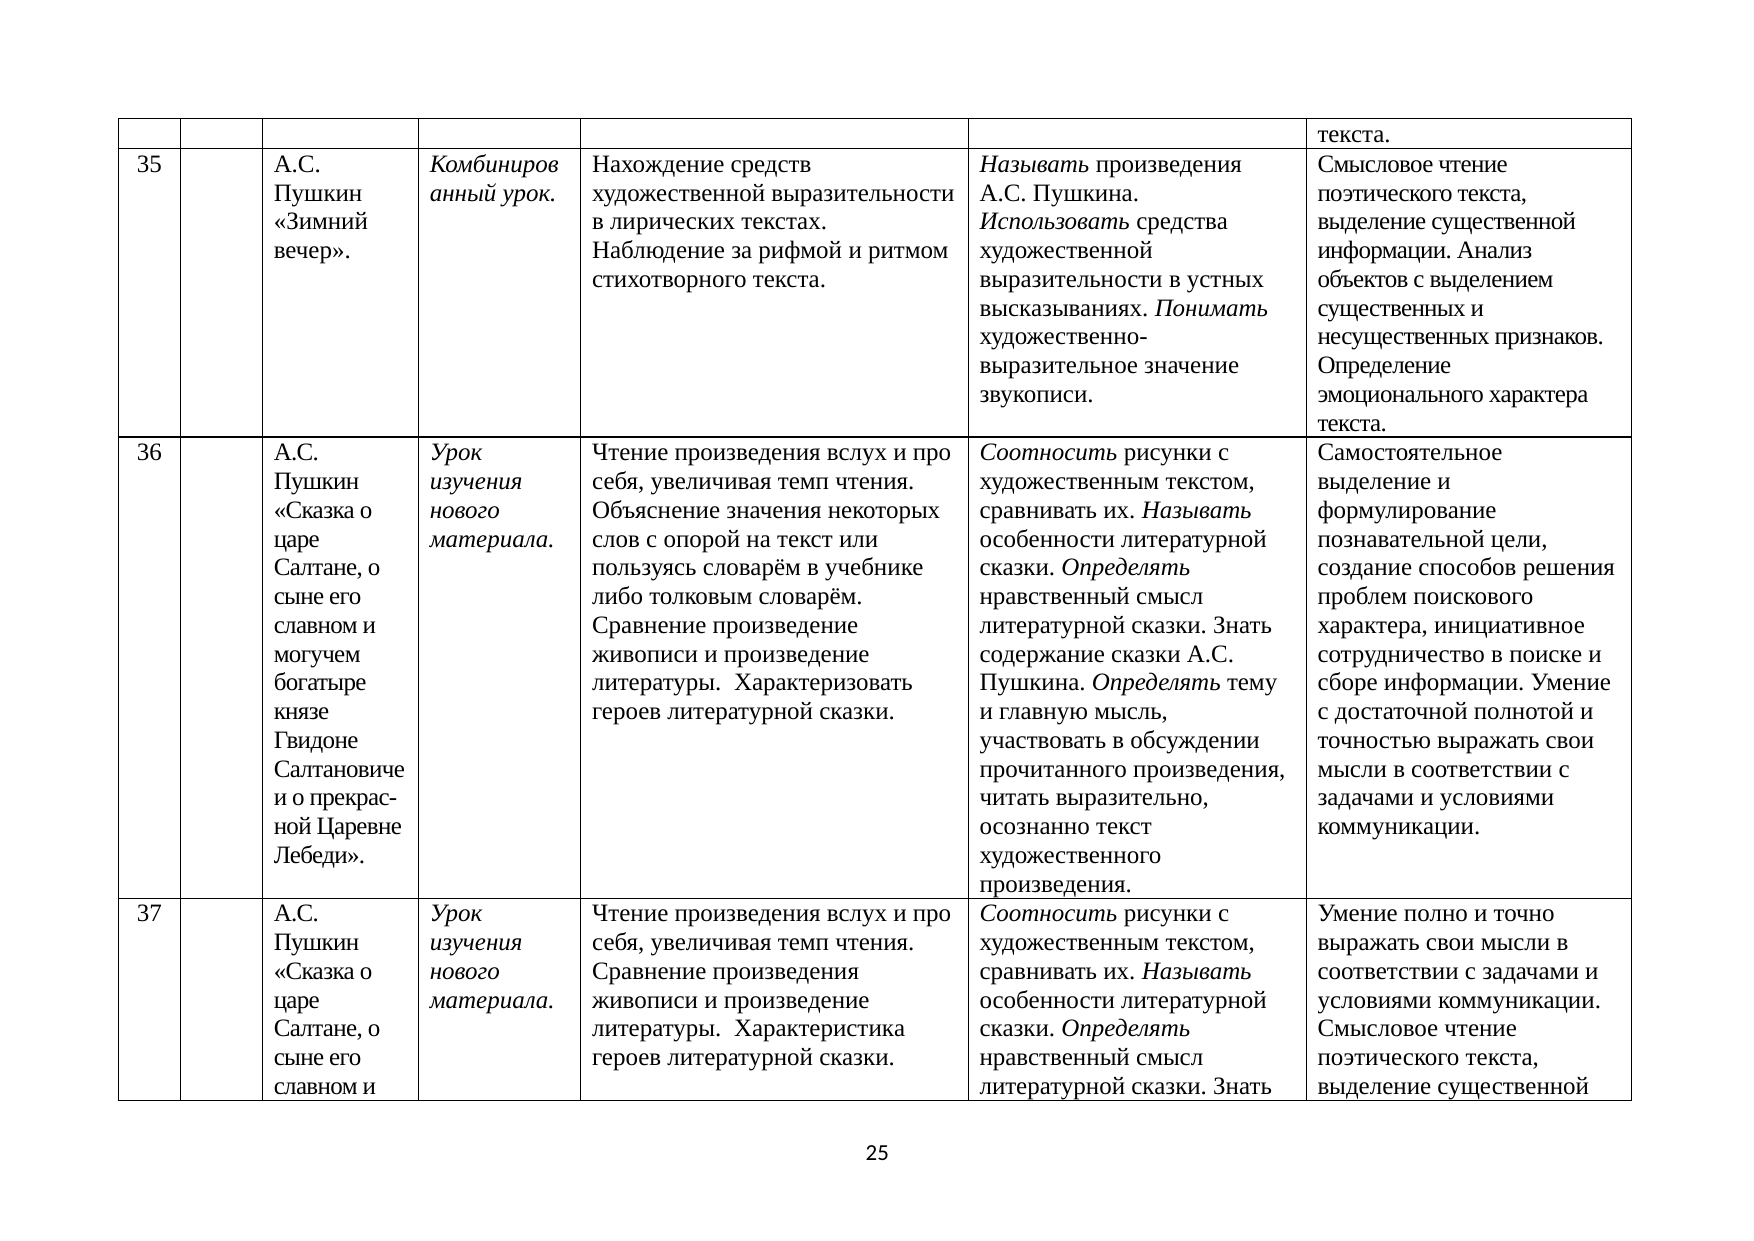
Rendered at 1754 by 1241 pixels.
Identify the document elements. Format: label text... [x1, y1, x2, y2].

table_cell текста. [1307, 119, 1631, 148]
table_cell Нахождение средств художественной выразительности в лирических текстах. Наблюдение за рифмой и ритмом стихотворного текста. [581, 149, 968, 436]
table_cell [181, 438, 262, 897]
table_cell 36 [119, 438, 180, 897]
table_cell [181, 899, 262, 1100]
table_cell [263, 119, 418, 148]
table_cell [419, 119, 580, 148]
table_cell Чтение произведения вслух и про себя, увеличивая темп чтения. Объяснение значения некоторых слов с опорой на текст или пользуясь словарём в учебнике либо толковым словарём. Сравнение произведение живописи и произведение литературы. Характеризовать героев литературной сказки. [581, 438, 968, 897]
table_cell [181, 149, 262, 436]
table_cell [581, 119, 968, 148]
table_cell Самостоятельное выделение и формулирование познавательной цели, создание способов решения проблем поискового характера, инициативное сотрудничество в поиске и сборе информации. Умение с достаточной полнотой и точностью выражать свои мысли в соответствии с задачами и условиями коммуникации. [1307, 438, 1631, 897]
table_cell Называть произведения А.С. Пушкина. Использовать средства художественной выразительности в устных высказываниях. Понимать художественно-выразительное значение звукописи. [969, 149, 1306, 436]
table_cell Урок изучения нового материала. [419, 899, 580, 1100]
table_cell [969, 119, 1306, 148]
table_cell Комбинированный урок. [419, 149, 580, 436]
table_cell Умение полно и точно выражать свои мысли в соответствии с задачами и условиями коммуникации. Смысловое чтение поэтического текста, выделение существенной [1307, 899, 1631, 1100]
table_cell А.С. Пушкин «Сказка о царе Салтане, о сыне его славном и [263, 899, 418, 1100]
table_cell Смысловое чтение поэтического текста, выделение существенной информации. Анализ объектов с выделением существенных и несущественных признаков. Определение эмоционального характера текста. [1307, 149, 1631, 436]
table_cell 35 [119, 149, 180, 436]
table_cell Соотносить рисунки с художественным текстом, сравнивать их. Называть особенности литературной сказки. Определять нравственный смысл литературной сказки. Знать содержание сказки А.С. Пушкина. Определять тему и главную мысль, участвовать в обсуждении прочитанного произведения, читать выразительно, осознанно текст художественного произведения. [969, 438, 1306, 897]
table_cell А.С. Пушкин «Зимний вечер». [263, 149, 418, 436]
table_cell Соотносить рисунки с художественным текстом, сравнивать их. Называть особенности литературной сказки. Определять нравственный смысл литературной сказки. Знать [969, 899, 1306, 1100]
table_cell [119, 119, 180, 148]
table_cell Чтение произведения вслух и про себя, увеличивая темп чтения. Сравнение произведения живописи и произведение литературы. Характеристика героев литературной сказки. [581, 899, 968, 1100]
table_cell 37 [119, 899, 180, 1100]
table_cell Урок изучения нового материала. [419, 438, 580, 897]
table_cell А.С. Пушкин «Сказка о царе Салтане, о сыне его славном и могучем богатыре князе Гвидоне Салтановиче и о прекрас-ной Царевне Лебеди». [263, 438, 418, 897]
table_cell [181, 119, 262, 148]
